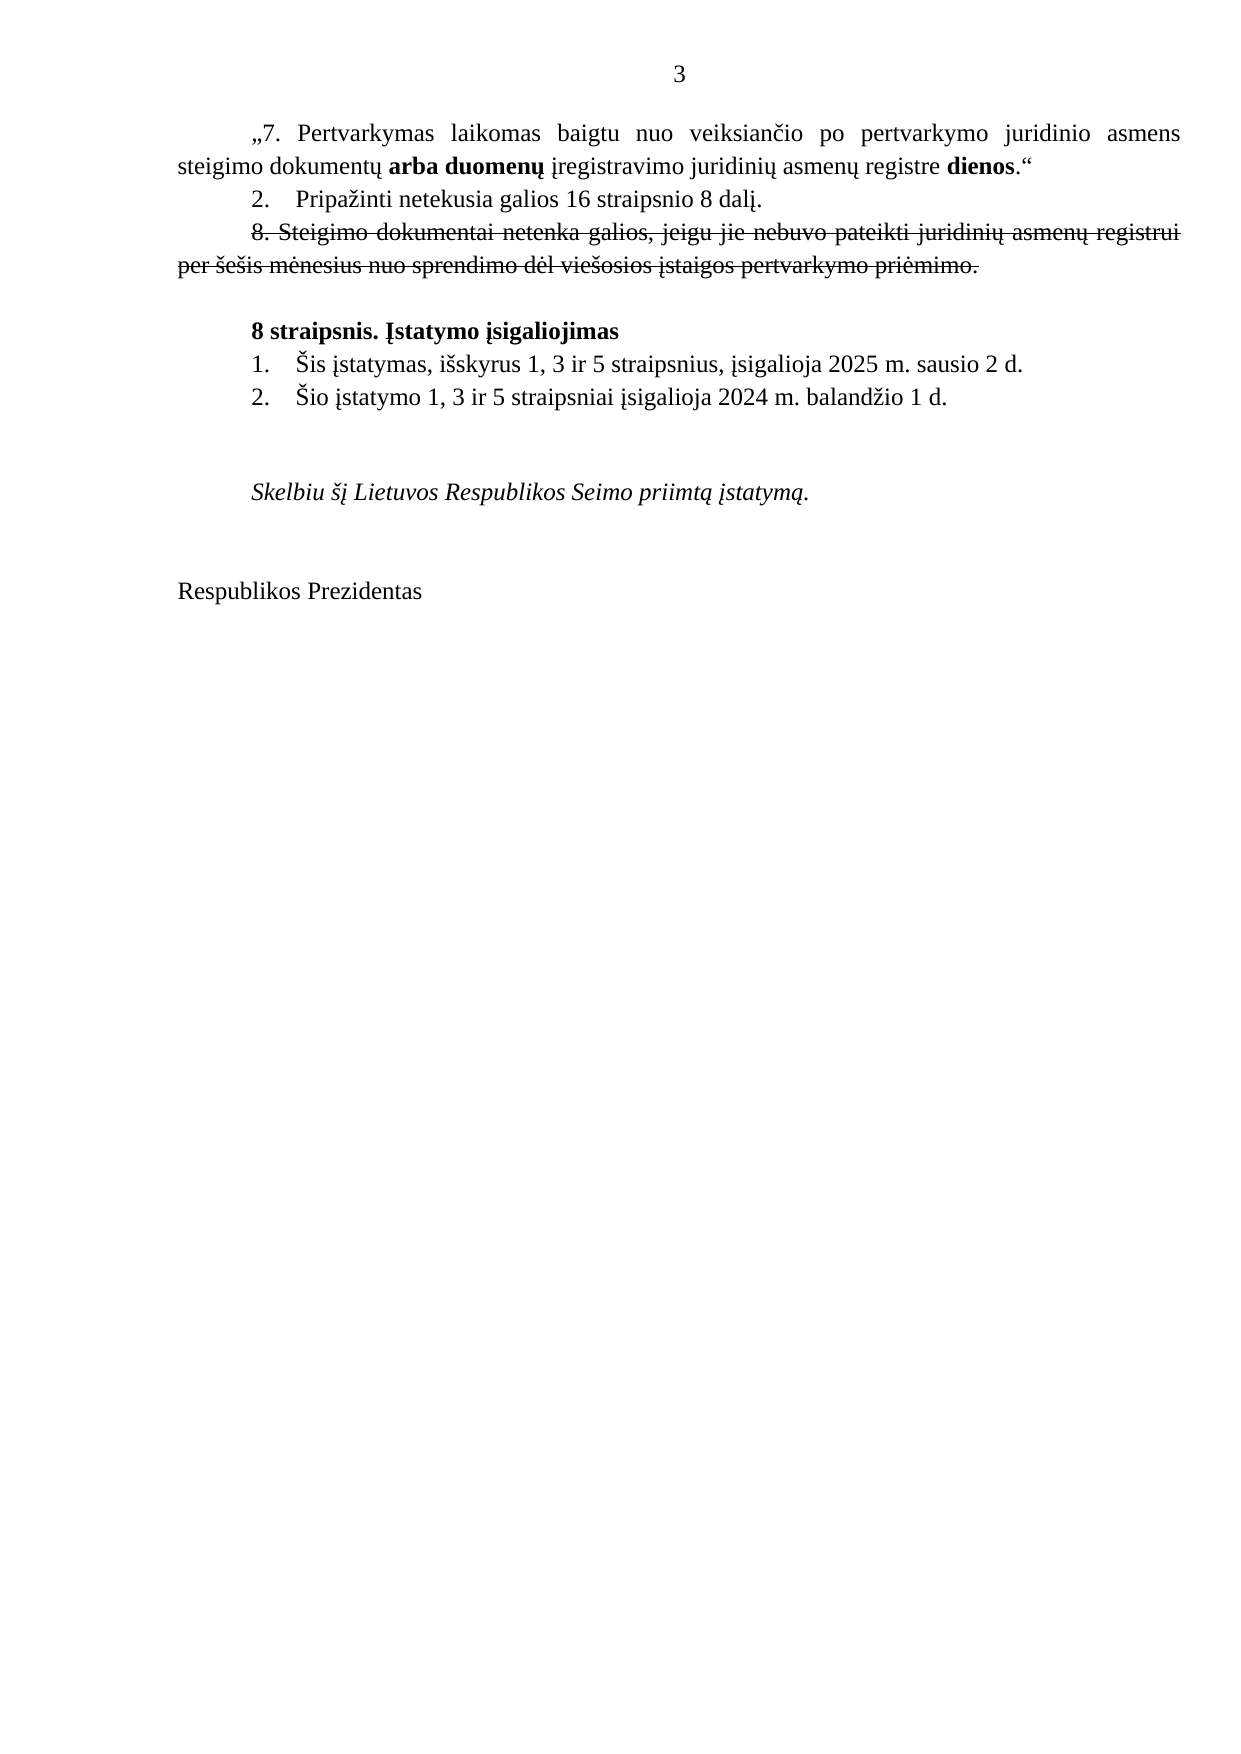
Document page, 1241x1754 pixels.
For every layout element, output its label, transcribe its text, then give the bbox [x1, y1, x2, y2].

text 8. Steigimo dokumentai netenka galios, jeigu jie nebuvo pateikti juridinių asmenų registrui per šešis mėnesius nuo sprendimo dėl viešosios įstaigos pertvarkymo priėmimo. [177, 217, 1181, 279]
text 2. Šio įstatymo 1, 3 ir 5 straipsniai įsigalioja 2024 m. balandžio 1 d. [177, 382, 1181, 411]
text 2. Pripažinti netekusia galios 16 straipsnio 8 dalį. [177, 184, 1181, 213]
text Respublikos Prezidentas [177, 576, 1181, 605]
text „7. Pertvarkymas laikomas baigtu nuo veiksiančio po pertvarkymo juridinio asmens steigimo dokumentų arba duomenų įregistravimo juridinių asmenų registre dienos.“ [177, 118, 1181, 180]
text 1. Šis įstatymas, išskyrus 1, 3 ir 5 straipsnius, įsigalioja 2025 m. sausio 2 d. [177, 349, 1181, 378]
text Skelbiu šį Lietuvos Respublikos Seimo priimtą įstatymą. [177, 477, 1181, 506]
text 8 straipsnis. Įstatymo įsigaliojimas [177, 316, 1181, 345]
